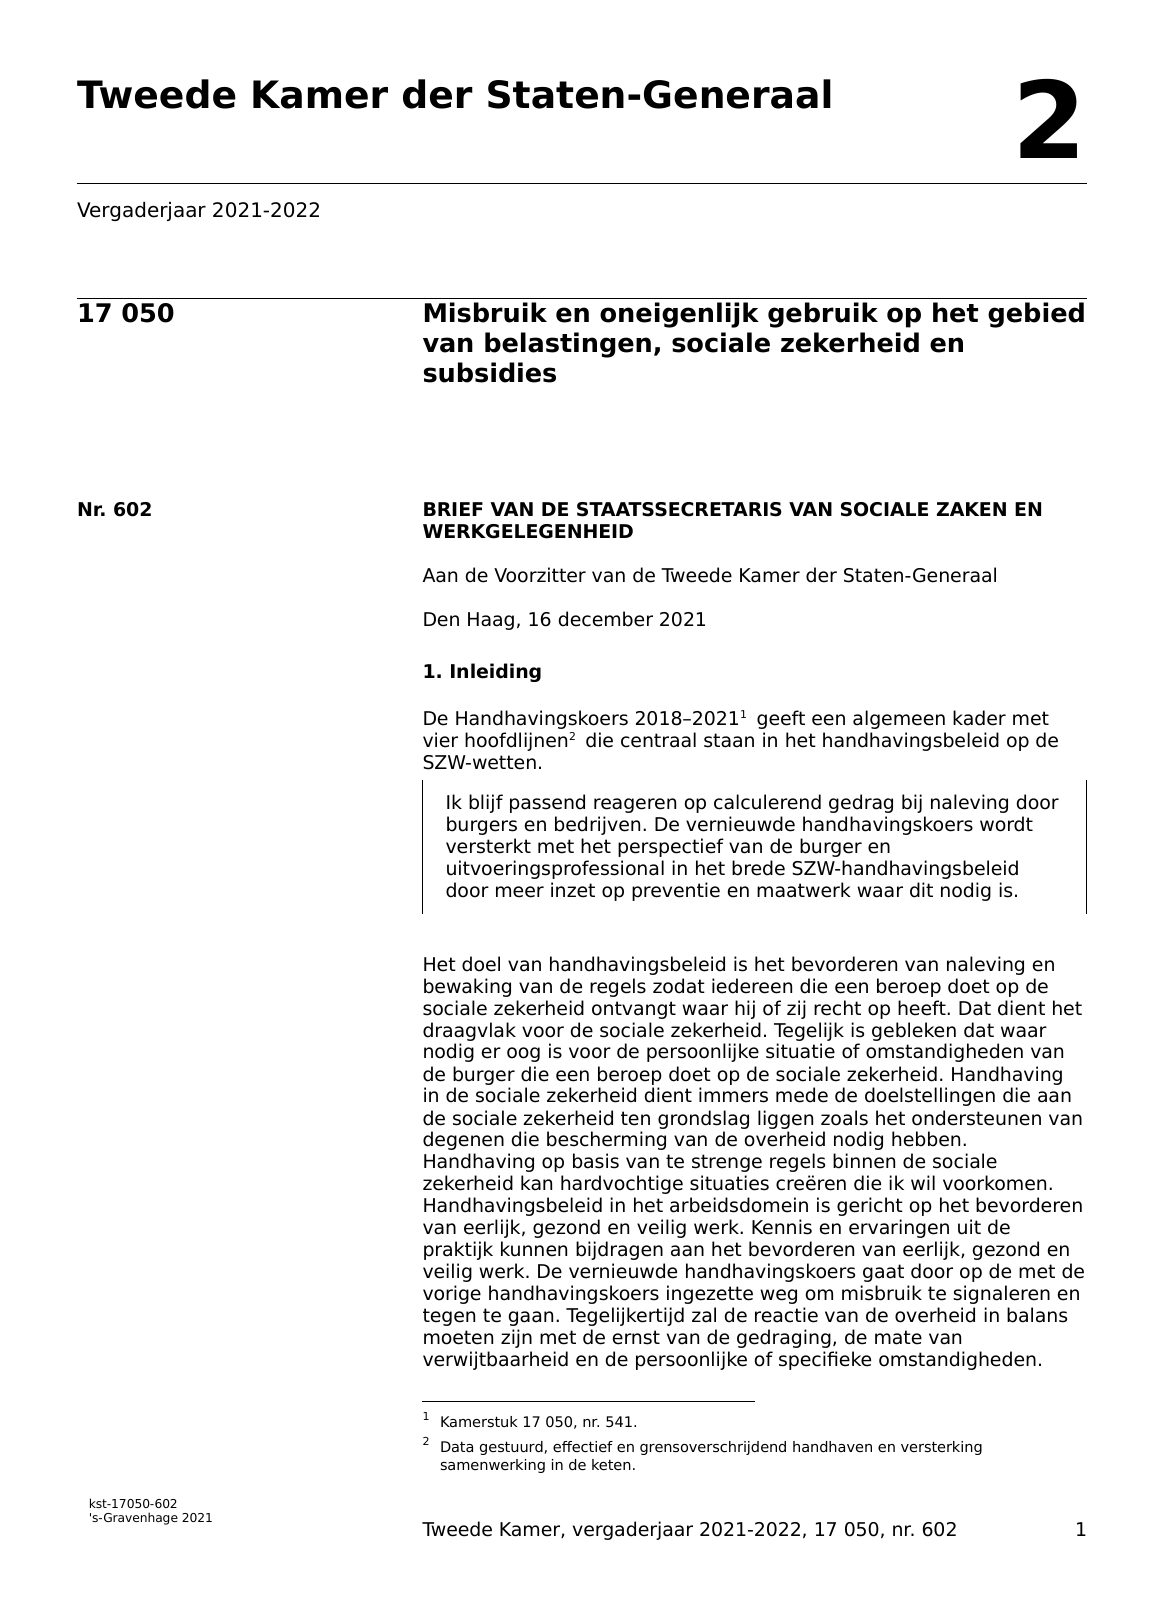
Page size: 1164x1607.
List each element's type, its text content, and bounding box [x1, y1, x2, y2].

text kst-17050-602 [88, 1497, 323, 1511]
text Aan de Voorzitter van de Tweede Kamer der Staten-Generaal [422, 565, 1087, 587]
text Data gestuurd, effectief en grensoverschrijdend handhaven en versterking samenwerking in de keten. [422, 1435, 1087, 1474]
table_cell Vergaderjaar 2021-2022 [77, 184, 1087, 298]
text De Handhavingskoers 2018–2021 geeft een algemeen kader met vier hoofdlijnen die centraal staan in het handhavingsbeleid op de SZW-wetten. [422, 708, 1087, 774]
text 's-Gravenhage 2021 [88, 1511, 323, 1525]
text Den Haag, 16 december 2021 [422, 609, 1087, 631]
text Het doel van handhavingsbeleid is het bevorderen van naleving en bewaking van de regels zodat iedereen die een beroep doet op de sociale zekerheid ontvangt waar hij of zij recht op heeft. Dat dient het draagvlak voor de sociale zekerheid. Tegelijk is gebleken dat waar nodig er oog is voor de persoonlijke situatie of omstandigheden van de burger die een beroep doet op de sociale zekerheid. Handhaving in de sociale zekerheid dient immers mede de doelstellingen die aan de sociale zekerheid ten grondslag liggen zoals het ondersteunen van degenen die bescherming van de overheid nodig hebben. Handhaving op basis van te strenge regels binnen de sociale zekerheid kan hardvochtige situaties creëren die ik wil voorkomen. Handhavingsbeleid in het arbeidsdomein is gericht op het bevorderen van eerlijk, gezond en veilig werk. Kennis en ervaringen uit de praktijk kunnen bijdragen aan het bevorderen van eerlijk, gezond en veilig werk. De vernieuwde handhavingskoers gaat door op de met de vorige handhavingskoers ingezette weg om misbruik te signaleren en tegen te gaan. Tegelijkertijd zal de reactie van de overheid in balans moeten zijn met de ernst van de gedraging, de mate van verwijtbaarheid en de persoonlijke of specifieke omstandigheden. [422, 953, 1087, 1371]
table_header 2 [886, 59, 1087, 183]
subtitle 17 050 Misbruik en oneigenlijk gebruik op het gebied van belastingen, sociale zekerheid en subsidies [77, 299, 1087, 388]
table_header Ik blijf passend reageren op calculerend gedrag bij naleving door burgers en bedrijven. De vernieuwde handhavingskoers wordt versterkt met het perspectief van de burger en uitvoeringsprofessional in het brede SZW-handhavingsbeleid door meer inzet op preventie en maatwerk waar dit nodig is. [423, 780, 1086, 914]
subtitle Nr. 602 BRIEF VAN DE STAATSSECRETARIS VAN SOCIALE ZAKEN EN WERKGELEGENHEID [77, 499, 1087, 543]
table_header Tweede Kamer der Staten-Generaal [77, 59, 886, 183]
text Kamerstuk 17 050, nr. 541. [422, 1410, 1087, 1432]
subtitle 1. Inleiding [422, 661, 1087, 683]
